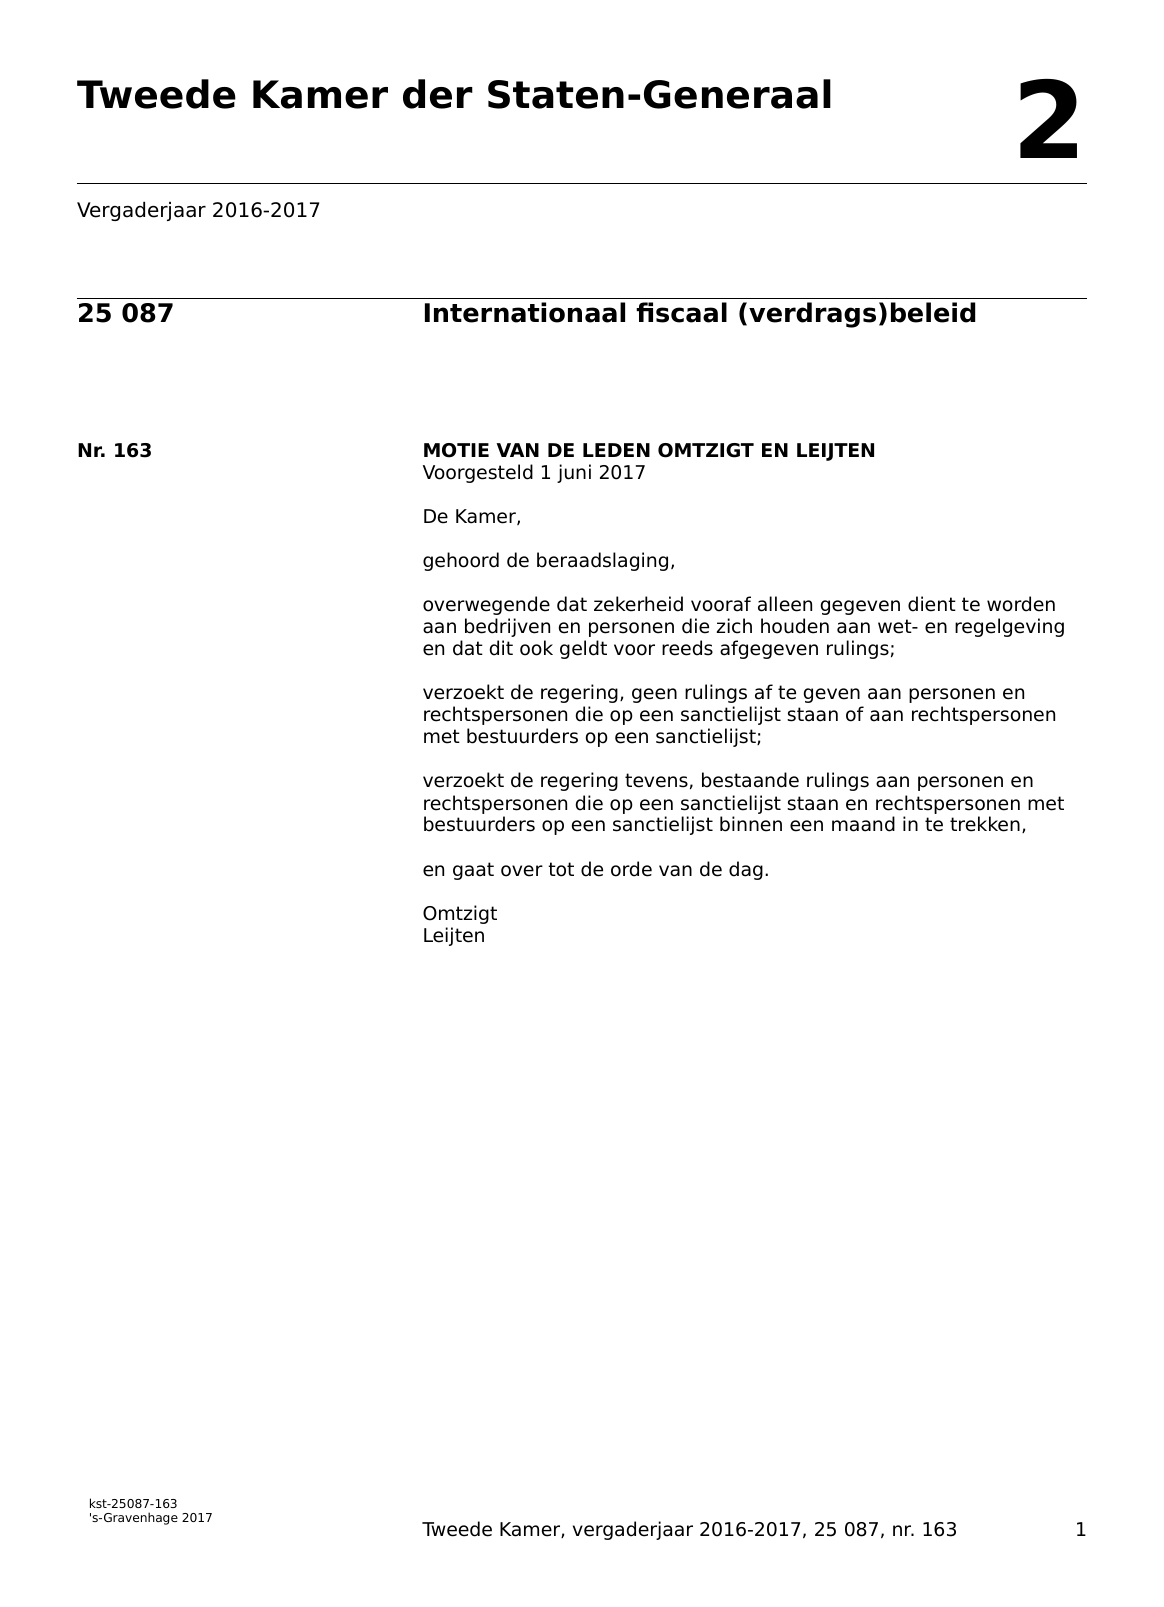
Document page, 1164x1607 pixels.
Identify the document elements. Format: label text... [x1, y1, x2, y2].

text verzoekt de regering, geen rulings af te geven aan personen en rechtspersonen die op een sanctielijst staan of aan rechtspersonen met bestuurders op een sanctielijst; [422, 682, 1087, 748]
text en gaat over tot de orde van de dag. [422, 858, 1087, 881]
text kst-25087-163 [88, 1497, 323, 1511]
text Voorgesteld 1 juni 2017 [422, 462, 1087, 484]
text 's-Gravenhage 2017 [88, 1511, 323, 1525]
subtitle 25 087 Internationaal fiscaal (verdrags)beleid [77, 299, 1087, 329]
text overwegende dat zekerheid vooraf alleen gegeven dient te worden aan bedrijven en personen die zich houden aan wet- en regelgeving en dat dit ook geldt voor reeds afgegeven rulings; [422, 594, 1087, 660]
subtitle Nr. 163 MOTIE VAN DE LEDEN OMTZIGT EN LEIJTEN [77, 440, 1087, 462]
text Omtzigt [422, 903, 1087, 925]
table_header 2 [886, 59, 1087, 183]
text gehoord de beraadslaging, [422, 550, 1087, 572]
text verzoekt de regering tevens, bestaande rulings aan personen en rechtspersonen die op een sanctielijst staan en rechtspersonen met bestuurders op een sanctielijst binnen een maand in te trekken, [422, 770, 1087, 836]
text De Kamer, [422, 506, 1087, 528]
table_header Tweede Kamer der Staten-Generaal [77, 59, 886, 183]
text Leijten [422, 925, 1087, 947]
table_cell Vergaderjaar 2016-2017 [77, 184, 1087, 298]
